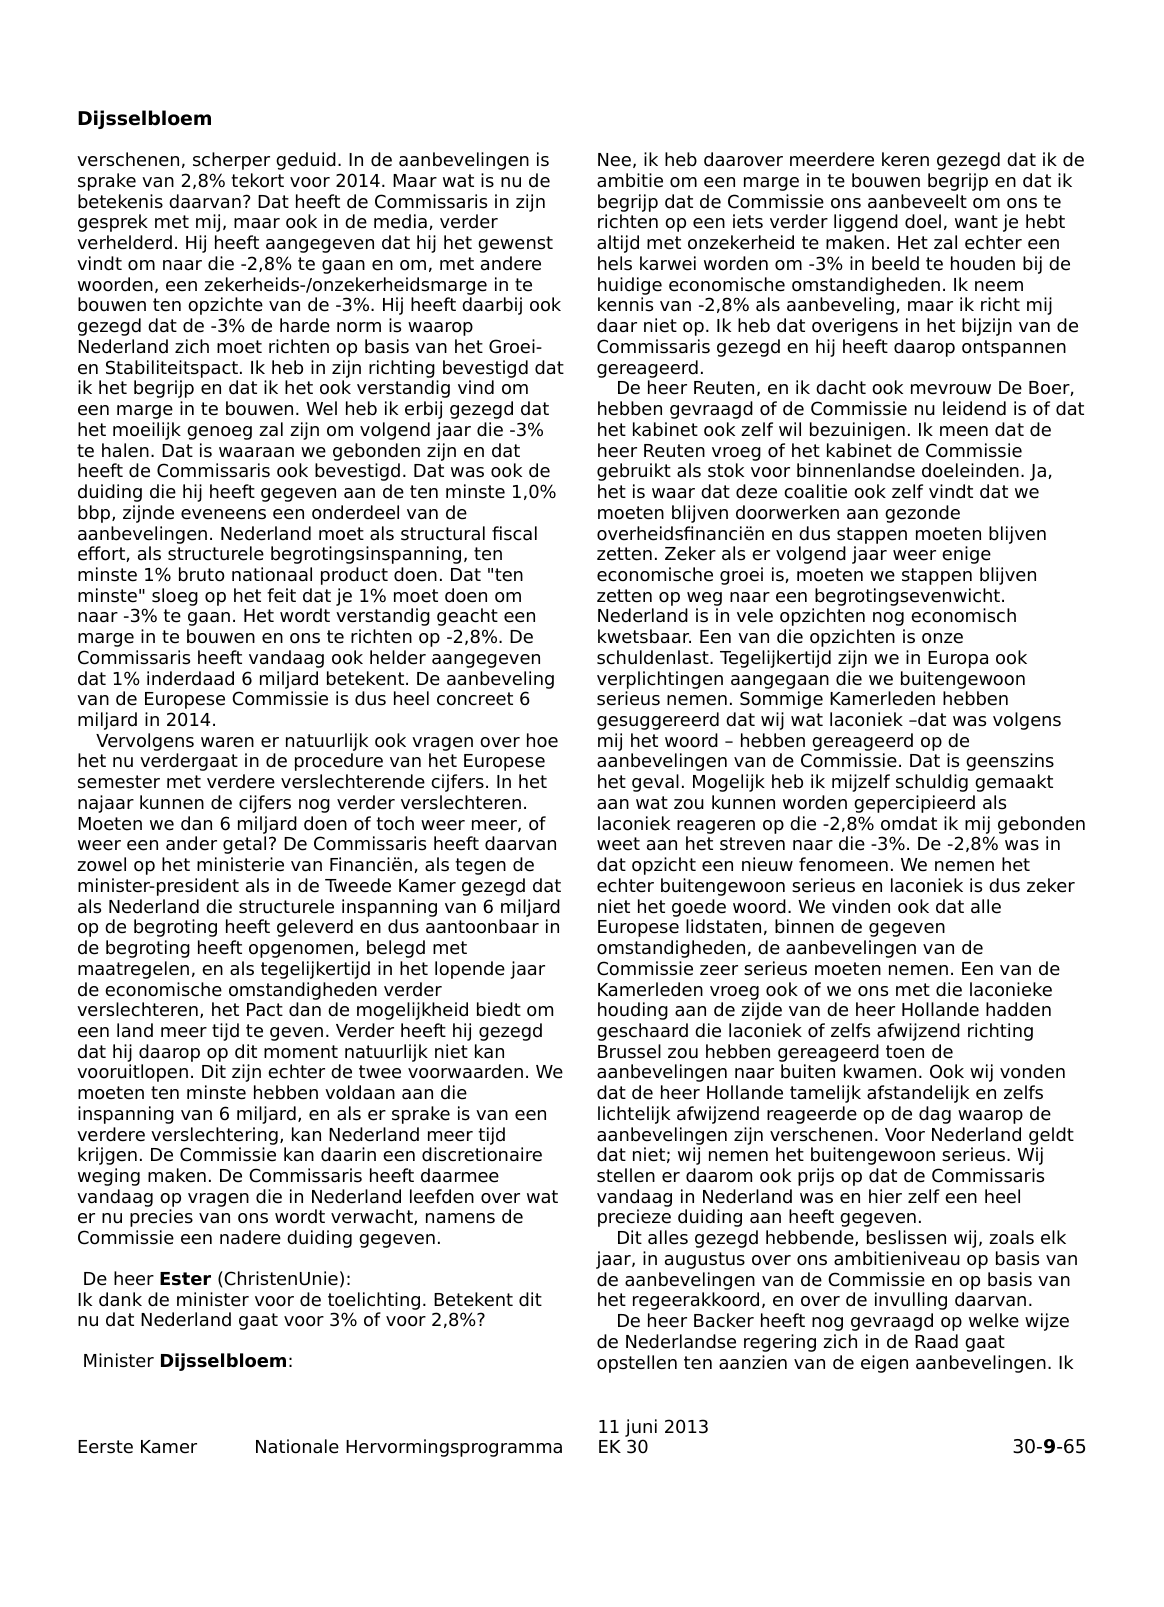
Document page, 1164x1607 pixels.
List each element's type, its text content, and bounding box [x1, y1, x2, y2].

text De heer Reuten, en ik dacht ook mevrouw De Boer, hebben gevraagd of de Commissie nu leidend is of dat het kabinet ook zelf wil bezuinigen. Ik meen dat de heer Reuten vroeg of het kabinet de Commissie gebruikt als stok voor binnenlandse doeleinden. Ja, het is waar dat deze coalitie ook zelf vindt dat we moeten blijven doorwerken aan gezonde overheidsfinanciën en dus stappen moeten blijven zetten. Zeker als er volgend jaar weer enige economische groei is, moeten we stappen blijven zetten op weg naar een begrotingsevenwicht. Nederland is in vele opzichten nog economisch kwetsbaar. Een van die opzichten is onze schuldenlast. Tegelijkertijd zijn we in Europa ook verplichtingen aangegaan die we buitengewoon serieus nemen. Sommige Kamerleden hebben gesuggereerd dat wij wat laconiek –dat was volgens mij het woord – hebben gereageerd op de aanbevelingen van de Commissie. Dat is geenszins het geval. Mogelijk heb ik mijzelf schuldig gemaakt aan wat zou kunnen worden gepercipieerd als laconiek reageren op die -2,8% omdat ik mij gebonden weet aan het streven naar die -3%. De -2,8% was in dat opzicht een nieuw fenomeen. We nemen het echter buitengewoon serieus en laconiek is dus zeker niet het goede woord. We vinden ook dat alle Europese lidstaten, binnen de gegeven omstandigheden, de aanbevelingen van de Commissie zeer serieus moeten nemen. Een van de Kamerleden vroeg ook of we ons met die laconieke houding aan de zijde van de heer Hollande hadden geschaard die laconiek of zelfs afwijzend richting Brussel zou hebben gereageerd toen de aanbevelingen naar buiten kwamen. Ook wij vonden dat de heer Hollande tamelijk afstandelijk en zelfs lichtelijk afwijzend reageerde op de dag waarop de aanbevelingen zijn verschenen. Voor Nederland geldt dat niet; wij nemen het buitengewoon serieus. Wij stellen er daarom ook prijs op dat de Commissaris vandaag in Nederland was en hier zelf een heel precieze duiding aan heeft gegeven. [596, 378, 1087, 1228]
text De heer Backer heeft nog gevraagd op welke wijze de Nederlandse regering zich in de Raad gaat opstellen ten aanzien van de eigen aanbevelingen. Ik [596, 1311, 1087, 1373]
text Minister Dijsselbloem: [77, 1351, 567, 1372]
text verschenen, scherper geduid. In de aanbevelingen is sprake van 2,8% tekort voor 2014. Maar wat is nu de betekenis daarvan? Dat heeft de Commissaris in zijn gesprek met mij, maar ook in de media, verder verhelderd. Hij heeft aangegeven dat hij het gewenst vindt om naar die -2,8% te gaan en om, met andere woorden, een zekerheids-/onzekerheidsmarge in te bouwen ten opzichte van de -3%. Hij heeft daarbij ook gezegd dat de -3% de harde norm is waarop Nederland zich moet richten op basis van het Groei- en Stabiliteitspact. Ik heb in zijn richting bevestigd dat ik het begrijp en dat ik het ook verstandig vind om een marge in te bouwen. Wel heb ik erbij gezegd dat het moeilijk genoeg zal zijn om volgend jaar die -3% te halen. Dat is waaraan we gebonden zijn en dat heeft de Commissaris ook bevestigd. Dat was ook de duiding die hij heeft gegeven aan de ten minste 1,0% bbp, zijnde eveneens een onderdeel van de aanbevelingen. Nederland moet als structural fiscal effort, als structurele begrotingsinspanning, ten minste 1% bruto nationaal product doen. Dat "ten minste" sloeg op het feit dat je 1% moet doen om naar -3% te gaan. Het wordt verstandig geacht een marge in te bouwen en ons te richten op -2,8%. De Commissaris heeft vandaag ook helder aangegeven dat 1% inderdaad 6 miljard betekent. De aanbeveling van de Europese Commissie is dus heel concreet 6 miljard in 2014. [77, 150, 567, 731]
text Ik dank de minister voor de toelichting. Betekent dit nu dat Nederland gaat voor 3% of voor 2,8%? [77, 1289, 567, 1331]
text De heer Ester (ChristenUnie): [77, 1269, 567, 1289]
text Vervolgens waren er natuurlijk ook vragen over hoe het nu verdergaat in de procedure van het Europese semester met verdere verslechterende cijfers. In het najaar kunnen de cijfers nog verder verslechteren. Moeten we dan 6 miljard doen of toch weer meer, of weer een ander getal? De Commissaris heeft daarvan zowel op het ministerie van Financiën, als tegen de minister-president als in de Tweede Kamer gezegd dat als Nederland die structurele inspanning van 6 miljard op de begroting heeft geleverd en dus aantoonbaar in de begroting heeft opgenomen, belegd met maatregelen, en als tegelijkertijd in het lopende jaar de economische omstandigheden verder verslechteren, het Pact dan de mogelijkheid biedt om een land meer tijd te geven. Verder heeft hij gezegd dat hij daarop op dit moment natuurlijk niet kan vooruitlopen. Dit zijn echter de twee voorwaarden. We moeten ten minste hebben voldaan aan die inspanning van 6 miljard, en als er sprake is van een verdere verslechtering, kan Nederland meer tijd krijgen. De Commissie kan daarin een discretionaire weging maken. De Commissaris heeft daarmee vandaag op vragen die in Nederland leefden over wat er nu precies van ons wordt verwacht, namens de Commissie een nadere duiding gegeven. [77, 731, 567, 1249]
text Dit alles gezegd hebbende, beslissen wij, zoals elk jaar, in augustus over ons ambitieniveau op basis van de aanbevelingen van de Commissie en op basis van het regeerakkoord, en over de invulling daarvan. [596, 1228, 1087, 1311]
text Nee, ik heb daarover meerdere keren gezegd dat ik de ambitie om een marge in te bouwen begrijp en dat ik begrijp dat de Commissie ons aanbeveelt om ons te richten op een iets verder liggend doel, want je hebt altijd met onzekerheid te maken. Het zal echter een hels karwei worden om -3% in beeld te houden bij de huidige economische omstandigheden. Ik neem kennis van -2,8% als aanbeveling, maar ik richt mij daar niet op. Ik heb dat overigens in het bijzijn van de Commissaris gezegd en hij heeft daarop ontspannen gereageerd. [596, 150, 1087, 378]
